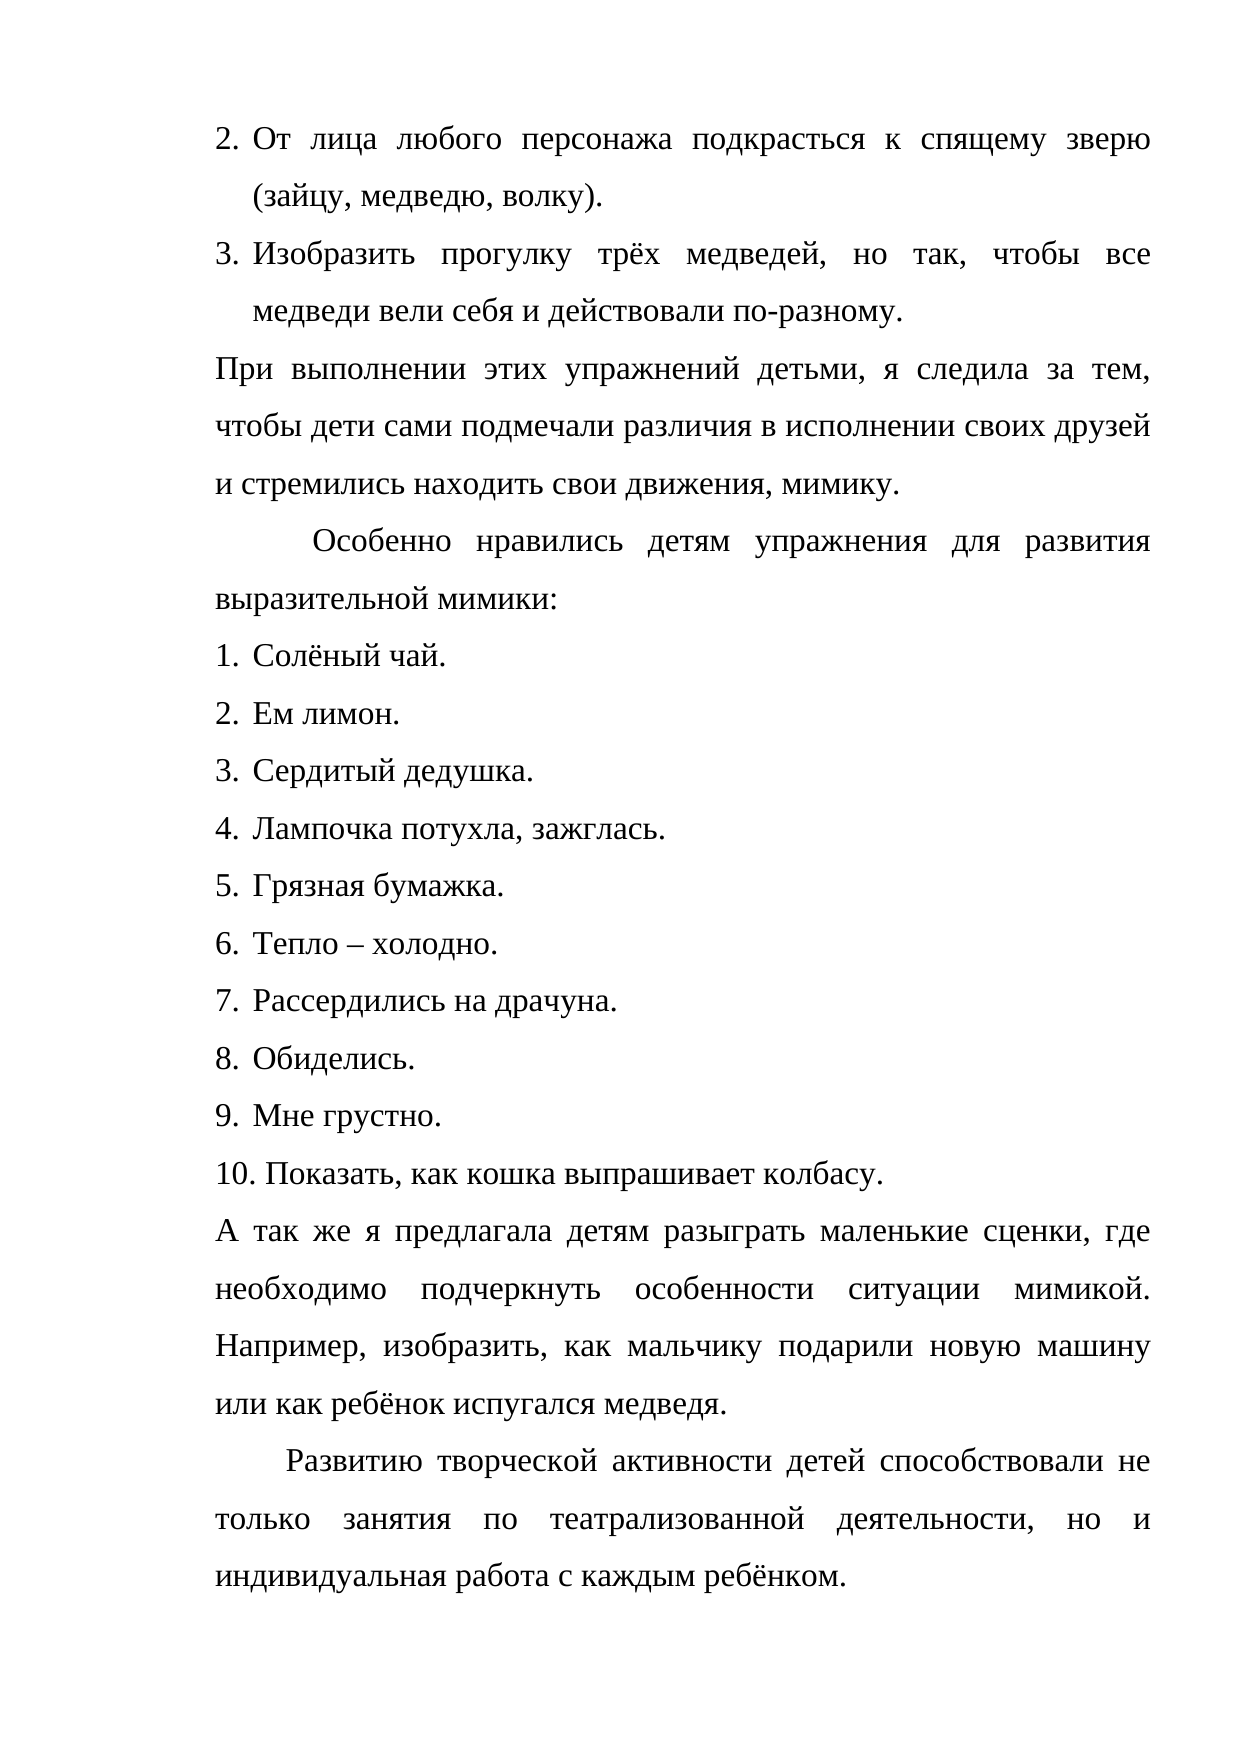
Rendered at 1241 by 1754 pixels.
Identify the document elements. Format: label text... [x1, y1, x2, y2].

list Обиделись. [215, 1038, 1152, 1076]
text При выполнении этих упражнений детьми, я следила за тем, чтобы дети сами подмечали различия в исполнении своих друзей и стремились находить свои движения, мимику. [215, 348, 1152, 501]
list Изобразить прогулку трёх медведей, но так, чтобы все медведи вели себя и действовали по-разному. [215, 233, 1152, 329]
list Солёный чай. [215, 636, 1152, 674]
list От лица любого персонажа подкрасться к спящему зверю (зайцу, медведю, волку). [215, 118, 1152, 214]
list Тепло – холодно. [215, 923, 1152, 961]
text Развитию творческой активности детей способствовали не только занятия по театрализованной деятельности, но и индивидуальная работа с каждым ребёнком. [215, 1441, 1152, 1594]
list Мне грустно. [215, 1096, 1152, 1134]
list Сердитый дедушка. [215, 751, 1152, 789]
list Лампочка потухла, зажглась. [215, 808, 1152, 846]
text Особенно нравились детям упражнения для развития выразительной мимики: [215, 521, 1152, 616]
text 10. Показать, как кошка выпрашивает колбасу. [215, 1153, 1152, 1191]
list Ем лимон. [215, 693, 1152, 731]
list Рассердились на драчуна. [215, 981, 1152, 1019]
list Грязная бумажка. [215, 866, 1152, 904]
text А так же я предлагала детям разыграть маленькие сценки, где необходимо подчеркнуть особенности ситуации мимикой. Например, изобразить, как мальчику подарили новую машину или как ребёнок испугался медведя. [215, 1211, 1152, 1421]
